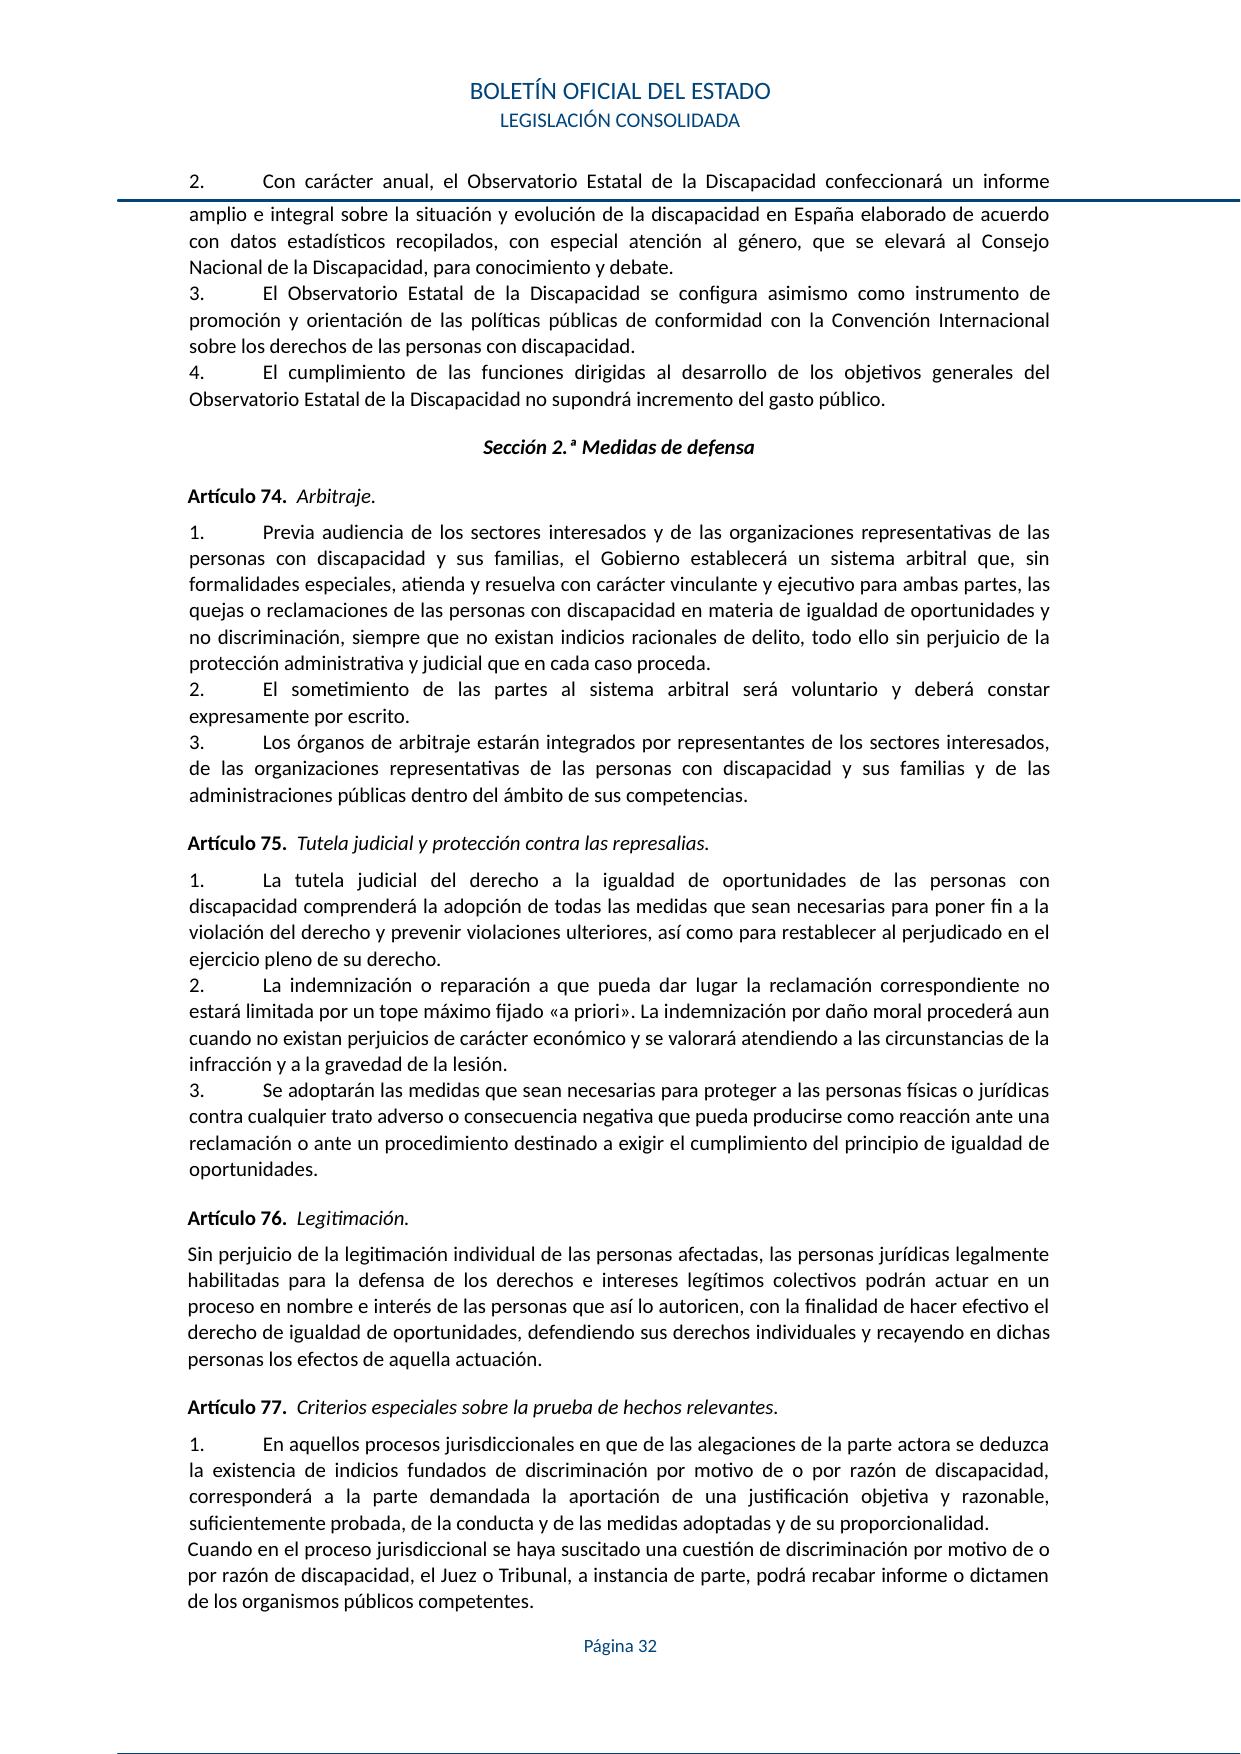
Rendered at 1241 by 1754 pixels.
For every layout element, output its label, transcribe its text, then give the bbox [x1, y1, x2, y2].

list Con carácter anual, el Observatorio Estatal de la Discapacidad confeccionará un informe [189, 168, 1051, 199]
list El sometimiento de las partes al sistema arbitral será voluntario y deberá constar expresamente por escrito. [189, 677, 1051, 728]
list Los órganos de arbitraje estarán integrados por representantes de los sectores interesados, de las organizaciones representativas de las personas con discapacidad y sus familias y de las administraciones públicas dentro del ámbito de sus competencias. [189, 729, 1051, 807]
text Artículo 76. Legitimación. [187, 1205, 1051, 1230]
list Previa audiencia de los sectores interesados y de las organizaciones representativas de las personas con discapacidad y sus familias, el Gobierno establecerá un sistema arbitral que, sin formalidades especiales, atienda y resuelva con carácter vinculante y ejecutivo para ambas partes, las quejas o reclamaciones de las personas con discapacidad en materia de igualdad de oportunidades y no discriminación, siempre que no existan indicios racionales de delito, todo ello sin perjuicio de la protección administrativa y judicial que en cada caso proceda. [189, 519, 1051, 675]
text Artículo 75. Tutela judicial y protección contra las represalias. [187, 831, 1051, 856]
list La tutela judicial del derecho a la igualdad de oportunidades de las personas con discapacidad comprenderá la adopción de todas las medidas que sean necesarias para poner fin a la violación del derecho y prevenir violaciones ulteriores, así como para restablecer al perjudicado en el ejercicio pleno de su derecho. [189, 867, 1051, 971]
list Se adoptarán las medidas que sean necesarias para proteger a las personas físicas o jurídicas contra cualquier trato adverso o consecuencia negativa que pueda producirse como reacción ante una reclamación o ante un procedimiento destinado a exigir el cumplimiento del principio de igualdad de oportunidades. [189, 1077, 1051, 1181]
list En aquellos procesos jurisdiccionales en que de las alegaciones de la parte actora se deduzca la existencia de indicios fundados de discriminación por motivo de o por razón de discapacidad, corresponderá a la parte demandada la aportación de una justificación objetiva y razonable, suficientemente probada, de la conducta y de las medidas adoptadas y de su proporcionalidad. [189, 1431, 1051, 1535]
list La indemnización o reparación a que pueda dar lugar la reclamación correspondiente no estará limitada por un tope máximo fijado «a priori». La indemnización por daño moral procederá aun cuando no existan perjuicios de carácter económico y se valorará atendiendo a las circunstancias de la infracción y a la gravedad de la lesión. [189, 972, 1051, 1076]
text Sin perjuicio de la legitimación individual de las personas afectadas, las personas jurídicas legalmente habilitadas para la defensa de los derechos e intereses legítimos colectivos podrán actuar en un proceso en nombre e interés de las personas que así lo autoricen, con la finalidad de hacer efectivo el derecho de igualdad de oportunidades, defendiendo sus derechos individuales y recayendo en dichas personas los efectos de aquella actuación. [187, 1241, 1051, 1371]
list amplio e integral sobre la situación y evolución de la discapacidad en España elaborado de acuerdo con datos estadísticos recopilados, con especial atención al género, que se elevará al Consejo Nacional de la Discapacidad, para conocimiento y debate. [189, 202, 1051, 279]
list El Observatorio Estatal de la Discapacidad se configura asimismo como instrumento de promoción y orientación de las políticas públicas de conformidad con la Convención Internacional sobre los derechos de las personas con discapacidad. [189, 281, 1051, 358]
text Sección 2.ª Medidas de defensa [189, 434, 1051, 460]
text Cuando en el proceso jurisdiccional se haya suscitado una cuestión de discriminación por motivo de o por razón de discapacidad, el Juez o Tribunal, a instancia de parte, podrá recabar informe o dictamen de los organismos públicos competentes. [187, 1536, 1051, 1614]
text Artículo 77. Criterios especiales sobre la prueba de hechos relevantes. [187, 1394, 1051, 1420]
list El cumplimiento de las funciones dirigidas al desarrollo de los objetivos generales del Observatorio Estatal de la Discapacidad no supondrá incremento del gasto público. [189, 359, 1051, 411]
text Artículo 74. Arbitraje. [187, 483, 1051, 508]
